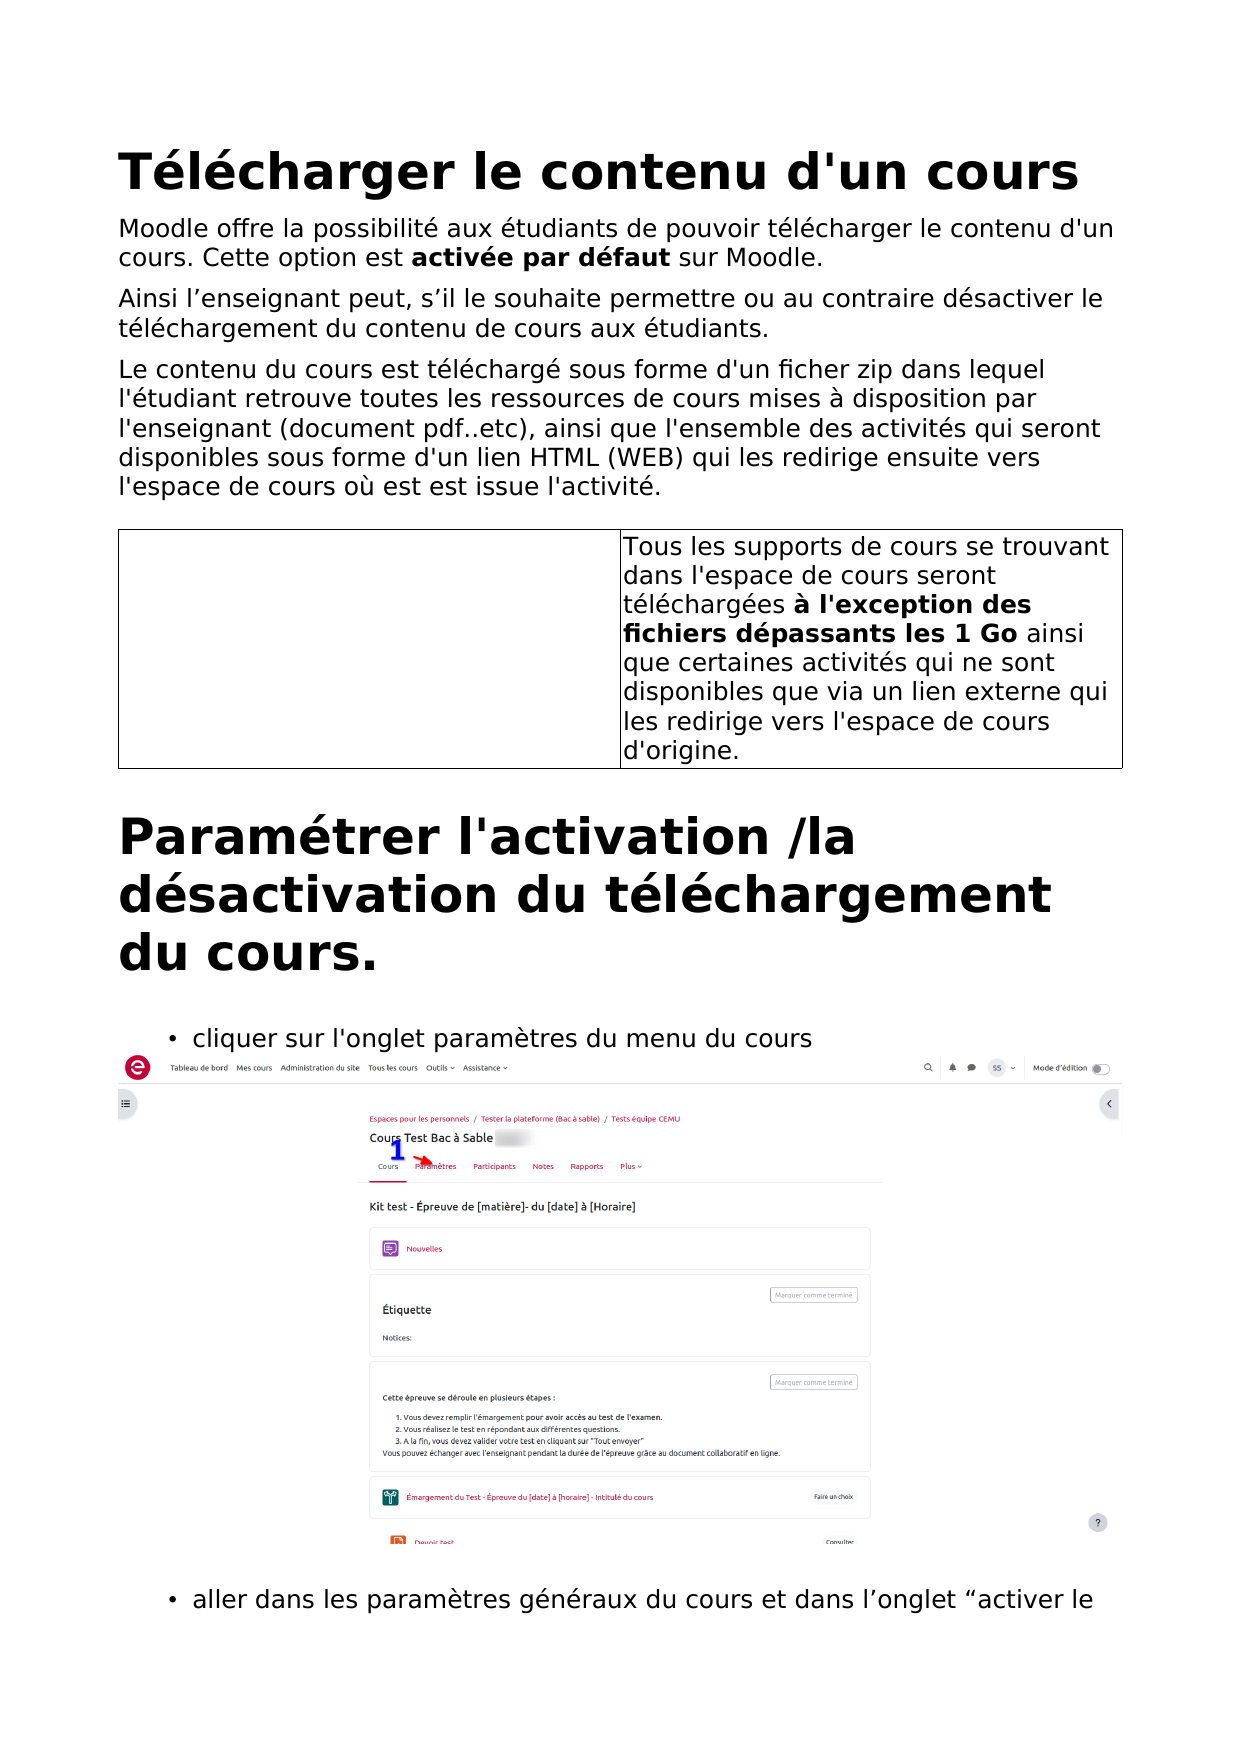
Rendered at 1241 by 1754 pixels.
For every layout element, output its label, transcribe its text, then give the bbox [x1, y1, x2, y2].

table_header [119, 530, 620, 768]
text Le contenu du cours est téléchargé sous forme d'un ficher zip dans lequel l'étudiant retrouve toutes les ressources de cours mises à disposition par l'enseignant (document pdf..etc), ainsi que l'ensemble des activités qui seront disponibles sous forme d'un lien HTML (WEB) qui les redirige ensuite vers l'espace de cours où est est issue l'activité. [118, 356, 1122, 501]
picture [118, 1053, 1123, 1544]
list cliquer sur l'onglet paramètres du menu du cours [177, 1024, 1122, 1053]
table_header Tous les supports de cours se trouvant dans l'espace de cours seront téléchargées à l'exception des fichiers dépassants les 1 Go ainsi que certaines activités qui ne sont disponibles que via un lien externe qui les redirige vers l'espace de cours d'origine. [621, 530, 1122, 768]
text Ainsi l’enseignant peut, s’il le souhaite permettre ou au contraire désactiver le téléchargement du contenu de cours aux étudiants. [118, 285, 1122, 343]
text Moodle offre la possibilité aux étudiants de pouvoir télécharger le contenu d'un cours. Cette option est activée par défaut sur Moodle. [118, 214, 1122, 272]
subtitle Télécharger le contenu d'un cours [118, 143, 1122, 201]
subtitle Paramétrer l'activation /la désactivation du téléchargement du cours. [118, 808, 1122, 982]
list aller dans les paramètres généraux du cours et dans l’onglet “activer le [177, 1585, 1122, 1614]
